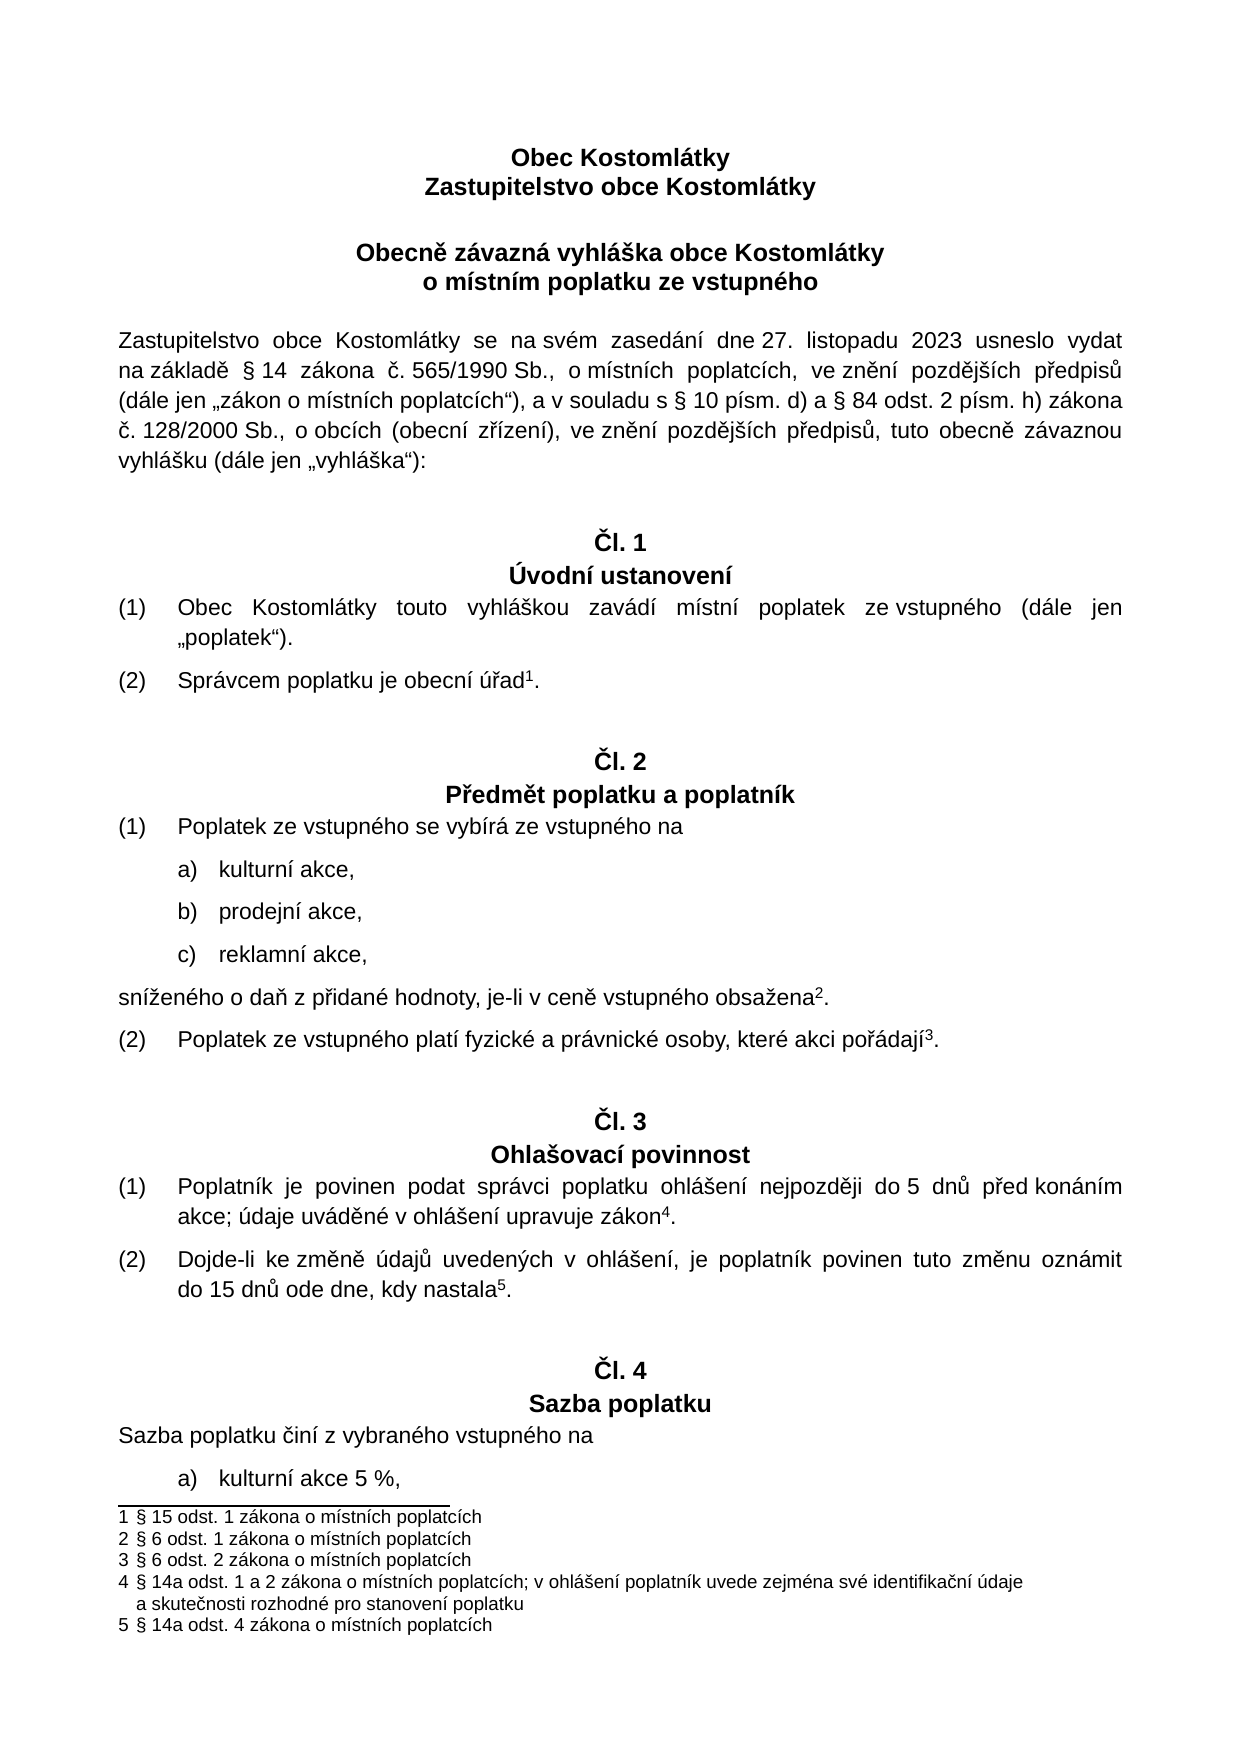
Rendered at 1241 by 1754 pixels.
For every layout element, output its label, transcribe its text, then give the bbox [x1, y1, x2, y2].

subtitle Čl. 3 Ohlašovací povinnost [118, 1107, 1122, 1168]
list Správcem poplatku je obecní úřad. [118, 667, 1122, 693]
text Sazba poplatku činí z vybraného vstupného na [118, 1422, 1122, 1448]
text sníženého o daň z přidané hodnoty, je-li v ceně vstupného obsažena. [118, 984, 1122, 1010]
list Poplatník je povinen podat správci poplatku ohlášení nejpozději do 5 dnů před konáním akce; údaje uváděné v ohlášení upravuje zákon. [118, 1173, 1122, 1229]
list § 14a odst. 1 a 2 zákona o místních poplatcích; v ohlášení poplatník uvede zejména své identifikační údaje a skutečnosti rozhodné pro stanovení poplatku [118, 1571, 1122, 1614]
subtitle Čl. 4 Sazba poplatku [118, 1356, 1122, 1418]
list Obec Kostomlátky touto vyhláškou zavádí místní poplatek ze vstupného (dále jen „poplatek“). [118, 594, 1122, 650]
list reklamní akce, [177, 941, 1122, 967]
list Poplatek ze vstupného se vybírá ze vstupného na [118, 813, 1122, 839]
list § 6 odst. 2 zákona o místních poplatcích [118, 1549, 1122, 1571]
subtitle Čl. 2 Předmět poplatku a poplatník [118, 747, 1122, 809]
list Dojde-li ke změně údajů uvedených v ohlášení, je poplatník povinen tuto změnu oznámit do 15 dnů ode dne, kdy nastala. [118, 1246, 1122, 1302]
subtitle Čl. 1 Úvodní ustanovení [118, 528, 1122, 589]
subtitle Obecně závazná vyhláška obce Kostomlátky o místním poplatku ze vstupného [118, 238, 1122, 295]
text Obec Kostomlátky Zastupitelstvo obce Kostomlátky [118, 143, 1122, 201]
list prodejní akce, [177, 898, 1122, 925]
text Zastupitelstvo obce Kostomlátky se na svém zasedání dne 27. listopadu 2023 usneslo vydat na základě § 14 zákona č. 565/1990 Sb., o místních poplatcích, ve znění pozdějších předpisů (dále jen „zákon o místních poplatcích“), a v souladu s § 10 písm. d) a § 84 odst. 2 písm. h) zákona č. 128/2000 Sb., o obcích (obecní zřízení), ve znění pozdějších předpisů, tuto obecně závaznou vyhlášku (dále jen „vyhláška“): [118, 327, 1122, 474]
list kulturní akce 5 %, [177, 1465, 1122, 1491]
text § 6 odst. 1 zákona o místních poplatcích [118, 1528, 1122, 1549]
list § 14a odst. 4 zákona o místních poplatcích [118, 1614, 1122, 1635]
list § 15 odst. 1 zákona o místních poplatcích [118, 1506, 1122, 1528]
list Poplatek ze vstupného platí fyzické a právnické osoby, které akci pořádají. [118, 1026, 1122, 1053]
list kulturní akce, [177, 856, 1122, 882]
